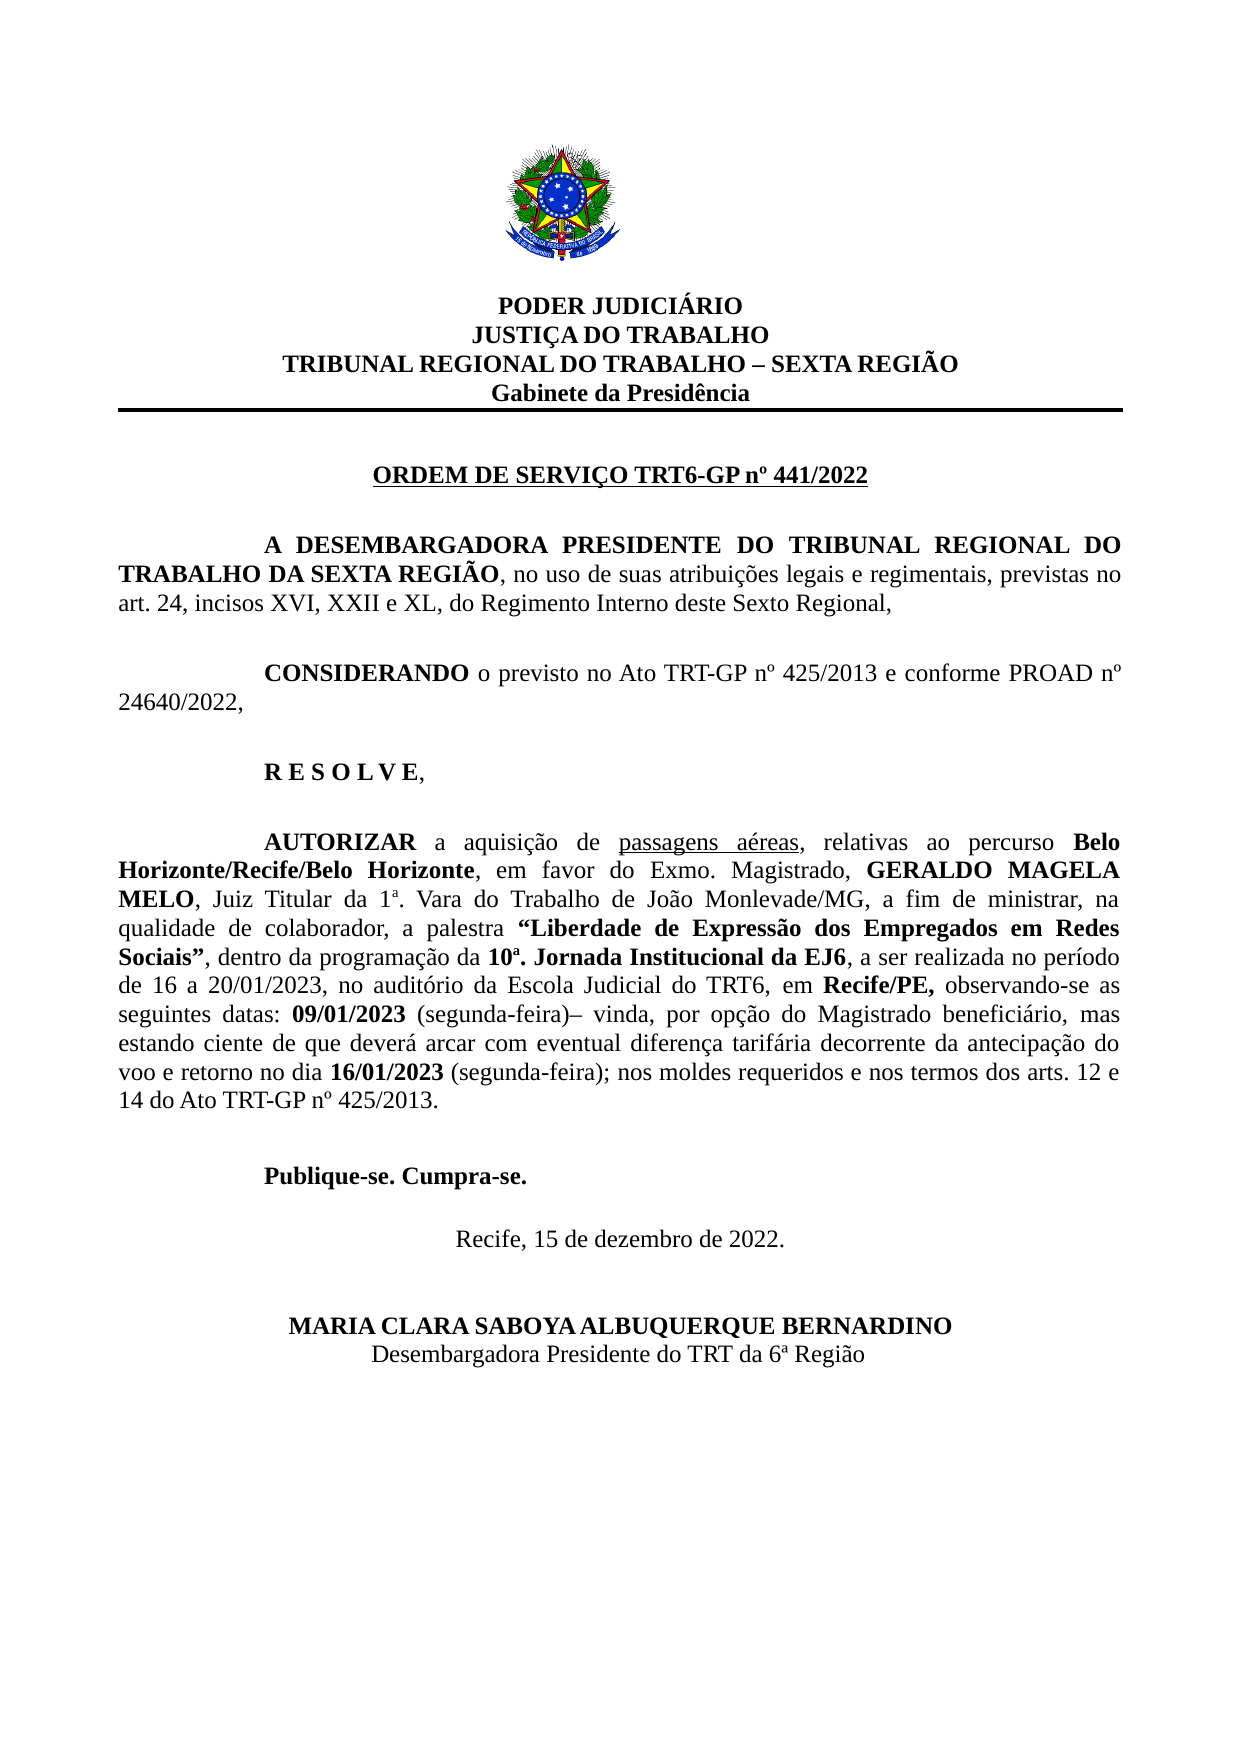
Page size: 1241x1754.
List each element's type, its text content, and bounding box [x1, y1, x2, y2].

text CONSIDERANDO o previsto no Ato TRT-GP nº 425/2013 e conforme PROAD nº 24640/2022, [118, 658, 1122, 716]
text ORDEM DE SERVIÇO TRT6-GP nº 441/2022 [118, 461, 1122, 489]
text AUTORIZAR a aquisição de passagens aéreas, relativas ao percurso Belo Horizonte/Recife/Belo Horizonte, em favor do Exmo. Magistrado, GERALDO MAGELA MELO, Juiz Titular da 1a. Vara do Trabalho de João Monlevade/MG, a fim de ministrar, na qualidade de colaborador, a palestra “Liberdade de Expressão dos Empregados em Redes Sociais”, dentro da programação da 10a. Jornada Institucional da EJ6, a ser realizada no período de 16 a 20/01/2023, no auditório da Escola Judicial do TRT6, em Recife/PE, observando-se as seguintes datas: 09/01/2023 (segunda-feira)– vinda, por opção do Magistrado beneficiário, mas estando ciente de que deverá arcar com eventual diferença tarifária decorrente da antecipação do voo e retorno no dia 16/01/2023 (segunda-feira); nos moldes requeridos e nos termos dos arts. 12 e 14 do Ato TRT-GP nº 425/2013. [118, 827, 1120, 1114]
text Publique-se. Cumpra-se. [118, 1161, 1122, 1189]
text Desembargadora Presidente do TRT da 6ª Região [113, 1339, 1123, 1368]
text PODER JUDICIÁRIO [118, 291, 1123, 320]
text A DESEMBARGADORA PRESIDENTE DO TRIBUNAL REGIONAL DO TRABALHO DA SEXTA REGIÃO, no uso de suas atribuições legais e regimentais, previstas no art. 24, incisos XVI, XXII e XL, do Regimento Interno deste Sexto Regional, [118, 531, 1122, 617]
text R E S O L V E, [118, 757, 1122, 786]
picture [499, 141, 623, 263]
text Recife, 15 de dezembro de 2022. [118, 1224, 1122, 1253]
text Gabinete da Presidência [118, 378, 1123, 408]
text TRIBUNAL REGIONAL DO TRABALHO – SEXTA REGIÃO [118, 349, 1123, 378]
text MARIA CLARA SABOYA ALBUQUERQUE BERNARDINO [118, 1311, 1123, 1339]
text JUSTIÇA DO TRABALHO [118, 320, 1123, 349]
